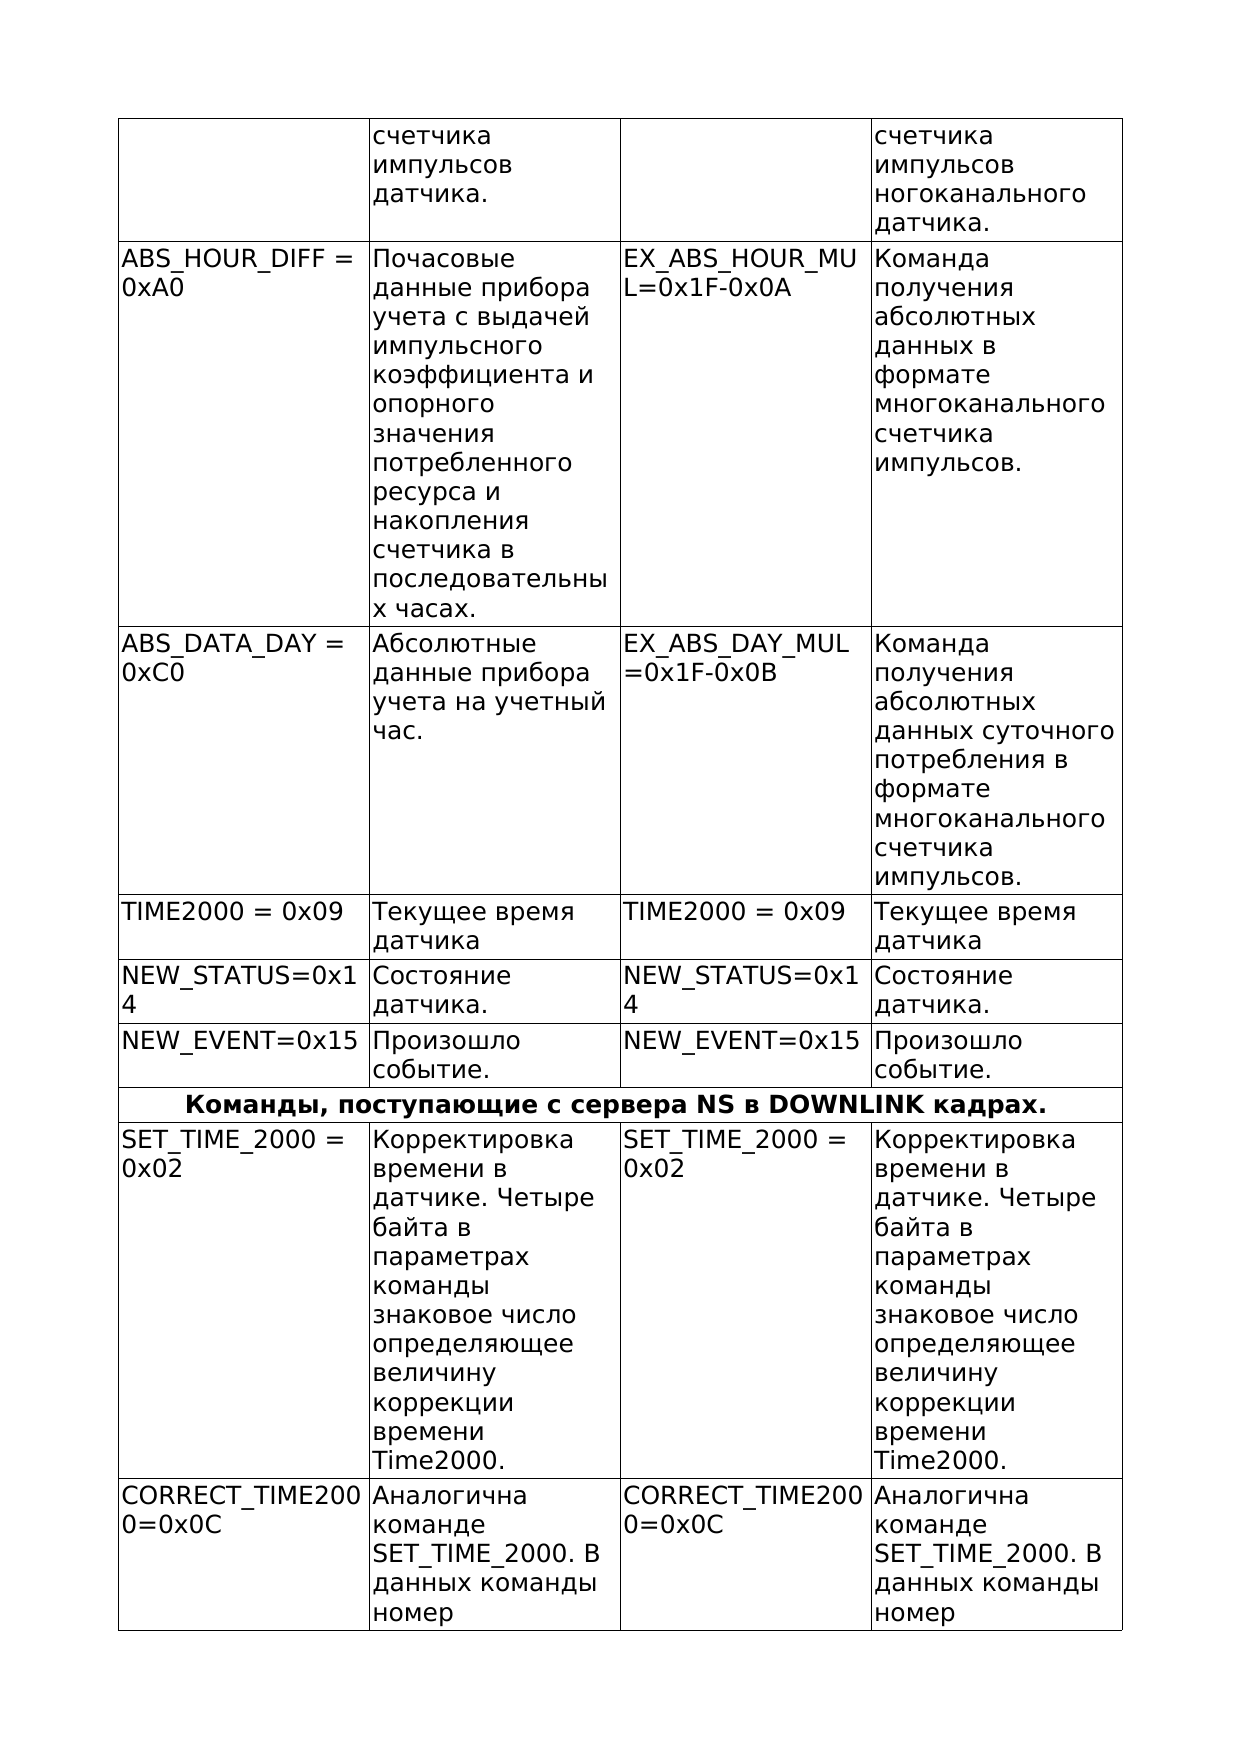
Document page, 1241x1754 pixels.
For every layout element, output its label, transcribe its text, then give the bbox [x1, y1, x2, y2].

table_cell Произошло событие. [370, 1024, 620, 1087]
table_cell Абсолютные данные прибора учета на учетный час. [370, 627, 620, 894]
table_cell Состояние датчика. [370, 960, 620, 1023]
table_cell NEW_STATUS=0x14 [119, 960, 369, 1023]
table_cell NEW_EVENT=0x15 [119, 1024, 369, 1087]
table_cell CORRECT_TIME2000=0x0C [119, 1479, 369, 1630]
table_cell Аналогична команде SET_TIME_2000. В данных команды номер [370, 1479, 620, 1630]
table_cell NEW_STATUS=0x14 [621, 960, 871, 1023]
table_cell TIME2000 = 0x09 [621, 895, 871, 958]
table_cell CORRECT_TIME2000=0x0C [621, 1479, 871, 1630]
table_cell Команда получения абсолютных данных в формате многоканального счетчика импульсов. [872, 242, 1122, 626]
table_cell EX_ABS_DAY_MUL=0x1F-0x0B [621, 627, 871, 894]
table_cell Произошло событие. [872, 1024, 1122, 1087]
table_cell Команды, поступающие с сервера NS в DOWNLINK кадрах. [119, 1088, 1122, 1122]
table_cell Аналогична команде SET_TIME_2000. В данных команды номер [872, 1479, 1122, 1630]
table_cell Состояние датчика. [872, 960, 1122, 1023]
table_cell NEW_EVENT=0x15 [621, 1024, 871, 1087]
table_cell [621, 119, 871, 241]
table_cell Корректировка времени в датчике. Четыре байта в параметрах команды знаковое число определяющее величину коррекции времени Time2000. [370, 1123, 620, 1478]
table_cell счетчика импульсов датчика. [370, 119, 620, 241]
table_cell Почасовые данные прибора учета с выдачей импульсного коэффициента и опорного значения потребленного ресурса и накопления счетчика в последовательных часах. [370, 242, 620, 626]
table_cell Текущее время датчика [872, 895, 1122, 958]
table_cell счетчика импульсов ногоканального датчика. [872, 119, 1122, 241]
table_cell Корректировка времени в датчике. Четыре байта в параметрах команды знаковое число определяющее величину коррекции времени Time2000. [872, 1123, 1122, 1478]
table_cell SET_TIME_2000 = 0x02 [119, 1123, 369, 1478]
table_cell Команда получения абсолютных данных суточного потребления в формате многоканального счетчика импульсов. [872, 627, 1122, 894]
table_cell Текущее время датчика [370, 895, 620, 958]
table_cell ABS_DATA_DAY = 0xC0 [119, 627, 369, 894]
table_cell TIME2000 = 0x09 [119, 895, 369, 958]
table_cell EX_ABS_HOUR_MUL=0x1F-0x0A [621, 242, 871, 626]
table_cell ABS_HOUR_DIFF = 0xA0 [119, 242, 369, 626]
table_cell SET_TIME_2000 = 0x02 [621, 1123, 871, 1478]
table_cell [119, 119, 369, 241]
